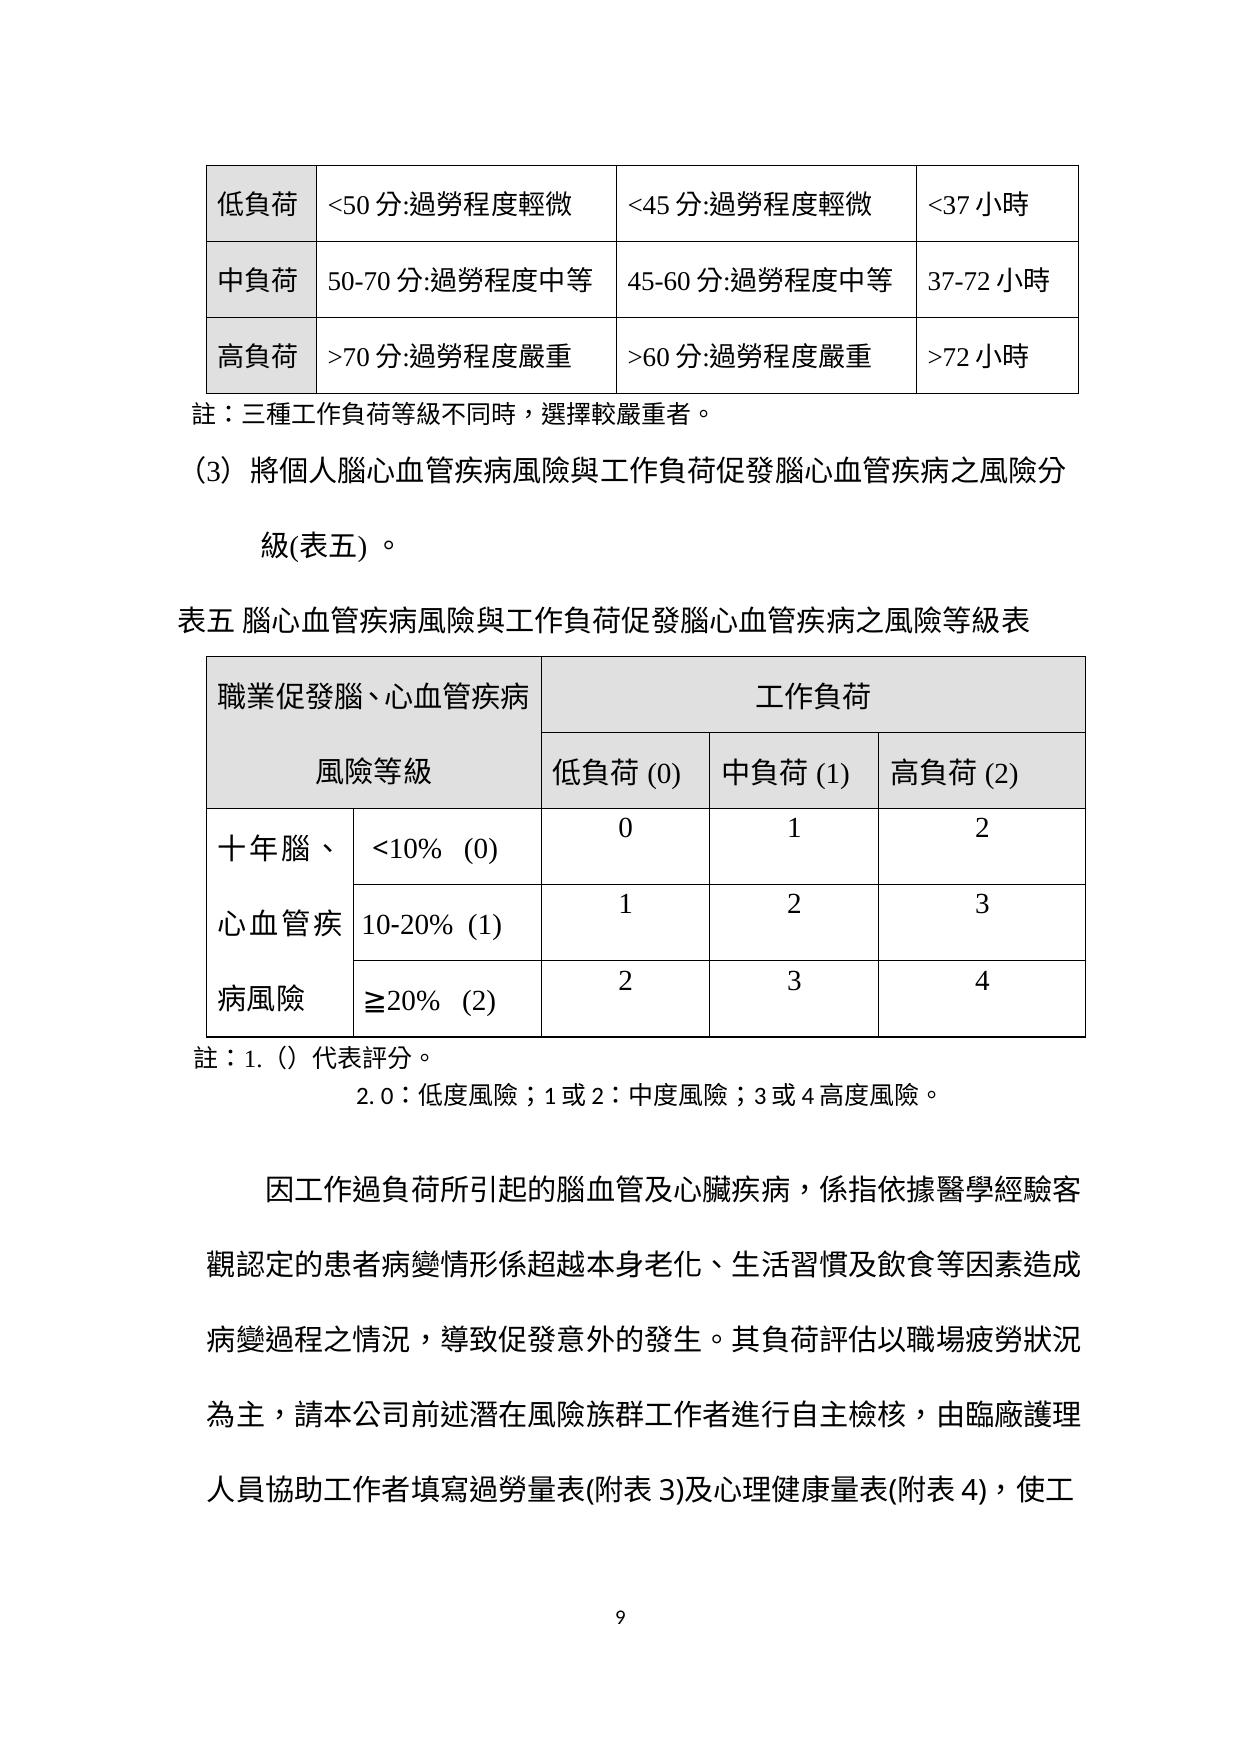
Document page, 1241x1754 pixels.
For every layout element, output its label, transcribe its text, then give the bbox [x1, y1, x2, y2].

table_cell 10-20% (1) [354, 885, 541, 960]
table_header 職業促發腦、心血管疾病 風險等級 [207, 657, 541, 808]
table_cell 50-70分:過勞程度中等 [317, 242, 616, 317]
table_cell >70分:過勞程度嚴重 [317, 318, 616, 393]
table_cell >72小時 [917, 318, 1078, 393]
table_cell 高負荷 (2) [879, 733, 1085, 808]
table_cell 高負荷 [207, 318, 316, 393]
table_cell 中負荷 (1) [710, 733, 878, 808]
table_cell 2 [879, 809, 1085, 884]
table_cell 3 [879, 885, 1085, 960]
table_cell 1 [542, 885, 709, 960]
table_cell <37小時 [917, 166, 1078, 241]
table_cell 低負荷 [207, 166, 316, 241]
table_cell 低負荷 (0) [542, 733, 709, 808]
text 因工作過負荷所引起的腦血管及心臟疾病，係指依據醫學經驗客觀認定的患者病變情形係超越本身老化、生活習慣及飲食等因素造成病變過程之情況，導致促發意外的發生。其負荷評估以職場疲勞狀況為主，請本公司前述潛在風險族群工作者進行自主檢核，由臨廠護理人員協助工作者填寫過勞量表(附表3)及心理健康量表(附表4)，使工 [207, 1150, 1092, 1525]
text （3）將個人腦心血管疾病風險與工作負荷促發腦心血管疾病之風險分級(表五) 。 [148, 431, 1092, 581]
text 表五 腦心血管疾病風險與工作負荷促發腦心血管疾病之風險等級表 [148, 581, 1092, 656]
table_cell 2 [542, 961, 709, 1036]
table_cell 37-72小時 [917, 242, 1078, 317]
table_cell 十年腦、心血管疾病風險 [207, 809, 353, 1036]
table_cell 4 [879, 961, 1085, 1036]
table_cell 45-60分:過勞程度中等 [617, 242, 916, 317]
table_cell >60分:過勞程度嚴重 [617, 318, 916, 393]
table_cell <10% (0) [354, 809, 541, 884]
table_cell 0 [542, 809, 709, 884]
table_header 工作負荷 [542, 657, 1085, 732]
table_cell 2 [710, 885, 878, 960]
text 註：三種工作負荷等級不同時，選擇較嚴重者。 [148, 394, 1092, 431]
table_cell 1 [710, 809, 878, 884]
table_cell <45分:過勞程度輕微 [617, 166, 916, 241]
text 註：1.（）代表評分。 [148, 1037, 1092, 1075]
table_cell 中負荷 [207, 242, 316, 317]
table_cell 3 [710, 961, 878, 1036]
table_cell <50分:過勞程度輕微 [317, 166, 616, 241]
table_cell ≧20% (2) [354, 961, 541, 1036]
text 2. 0：低度風險；1或2：中度風險；3或4高度風險。 [266, 1075, 1092, 1112]
